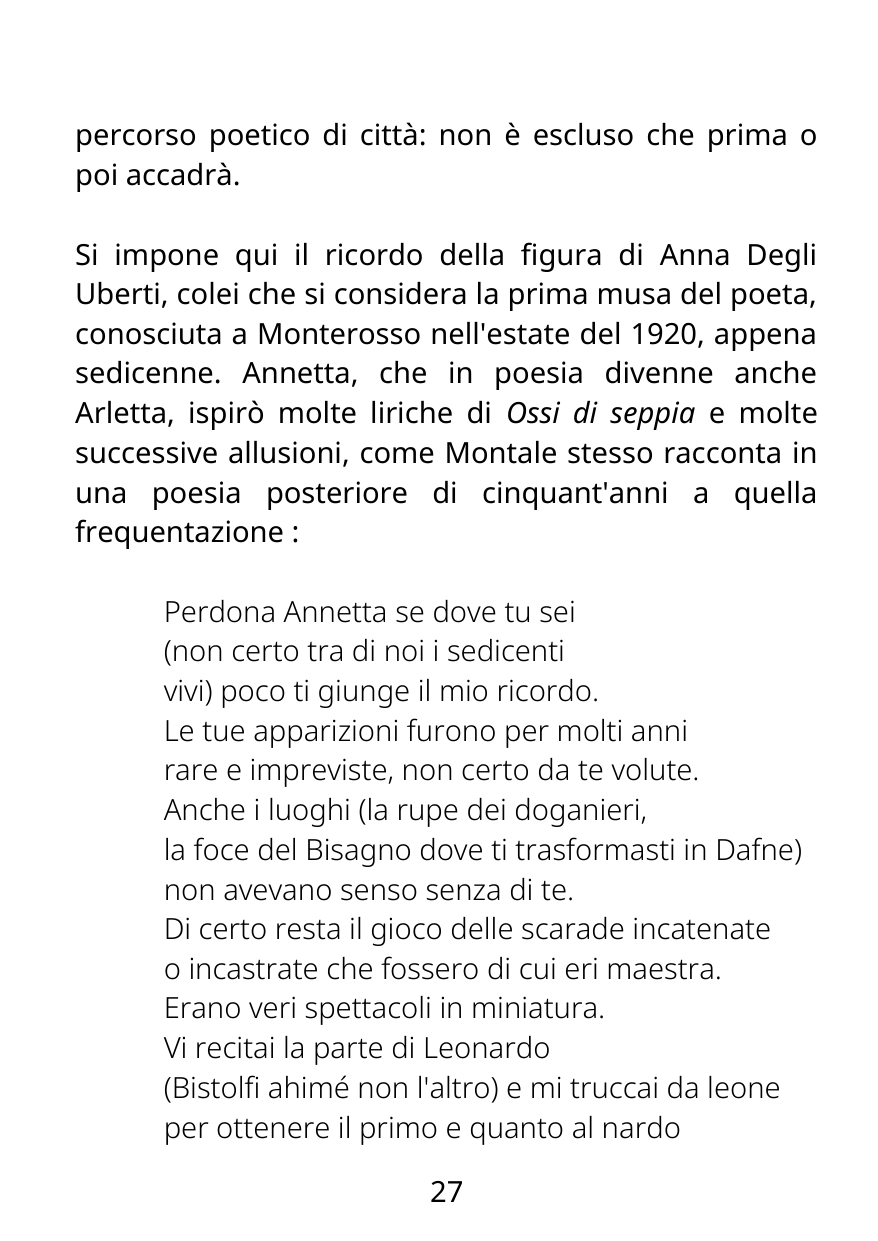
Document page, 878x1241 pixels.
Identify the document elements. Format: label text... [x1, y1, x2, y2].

text non avevano senso senza di te. [163, 869, 818, 908]
text per ottenere il primo e quanto al nardo [163, 1107, 818, 1147]
text Anche i luoghi (la rupe dei doganieri, [163, 789, 818, 829]
text la foce del Bisagno dove ti trasformasti in Dafne) [163, 829, 818, 869]
text (Bistolfi ahimé non l'altro) e mi truccai da leone [163, 1067, 818, 1107]
text Di certo resta il gioco delle scarade incatenate [163, 908, 818, 948]
text Le tue apparizioni furono per molti anni [163, 710, 818, 750]
text rare e impreviste, non certo da te volute. [163, 750, 818, 789]
text Perdona Annetta se dove tu sei [163, 591, 818, 631]
text Erano veri spettacoli in miniatura. [163, 988, 818, 1027]
text o incastrate che fossero di cui eri maestra. [163, 948, 818, 988]
text percorso poetico di città: non è escluso che prima o poi accadrà. [75, 115, 818, 194]
text Vi recitai la parte di Leonardo [163, 1027, 818, 1067]
text vivi) poco ti giunge il mio ricordo. [163, 670, 818, 710]
text Si impone qui il ricordo della figura di Anna Degli Uberti, colei che si considera la prima musa del poeta, conosciuta a Monterosso nell'estate del 1920, appena sedicenne. Annetta, che in poesia divenne anche Arletta, ispirò molte liriche di Ossi di seppia e molte successive allusioni, come Montale stesso racconta in una poesia posteriore di cinquant'anni a quella frequentazione : [75, 234, 818, 551]
text (non certo tra di noi i sedicenti [163, 631, 818, 670]
